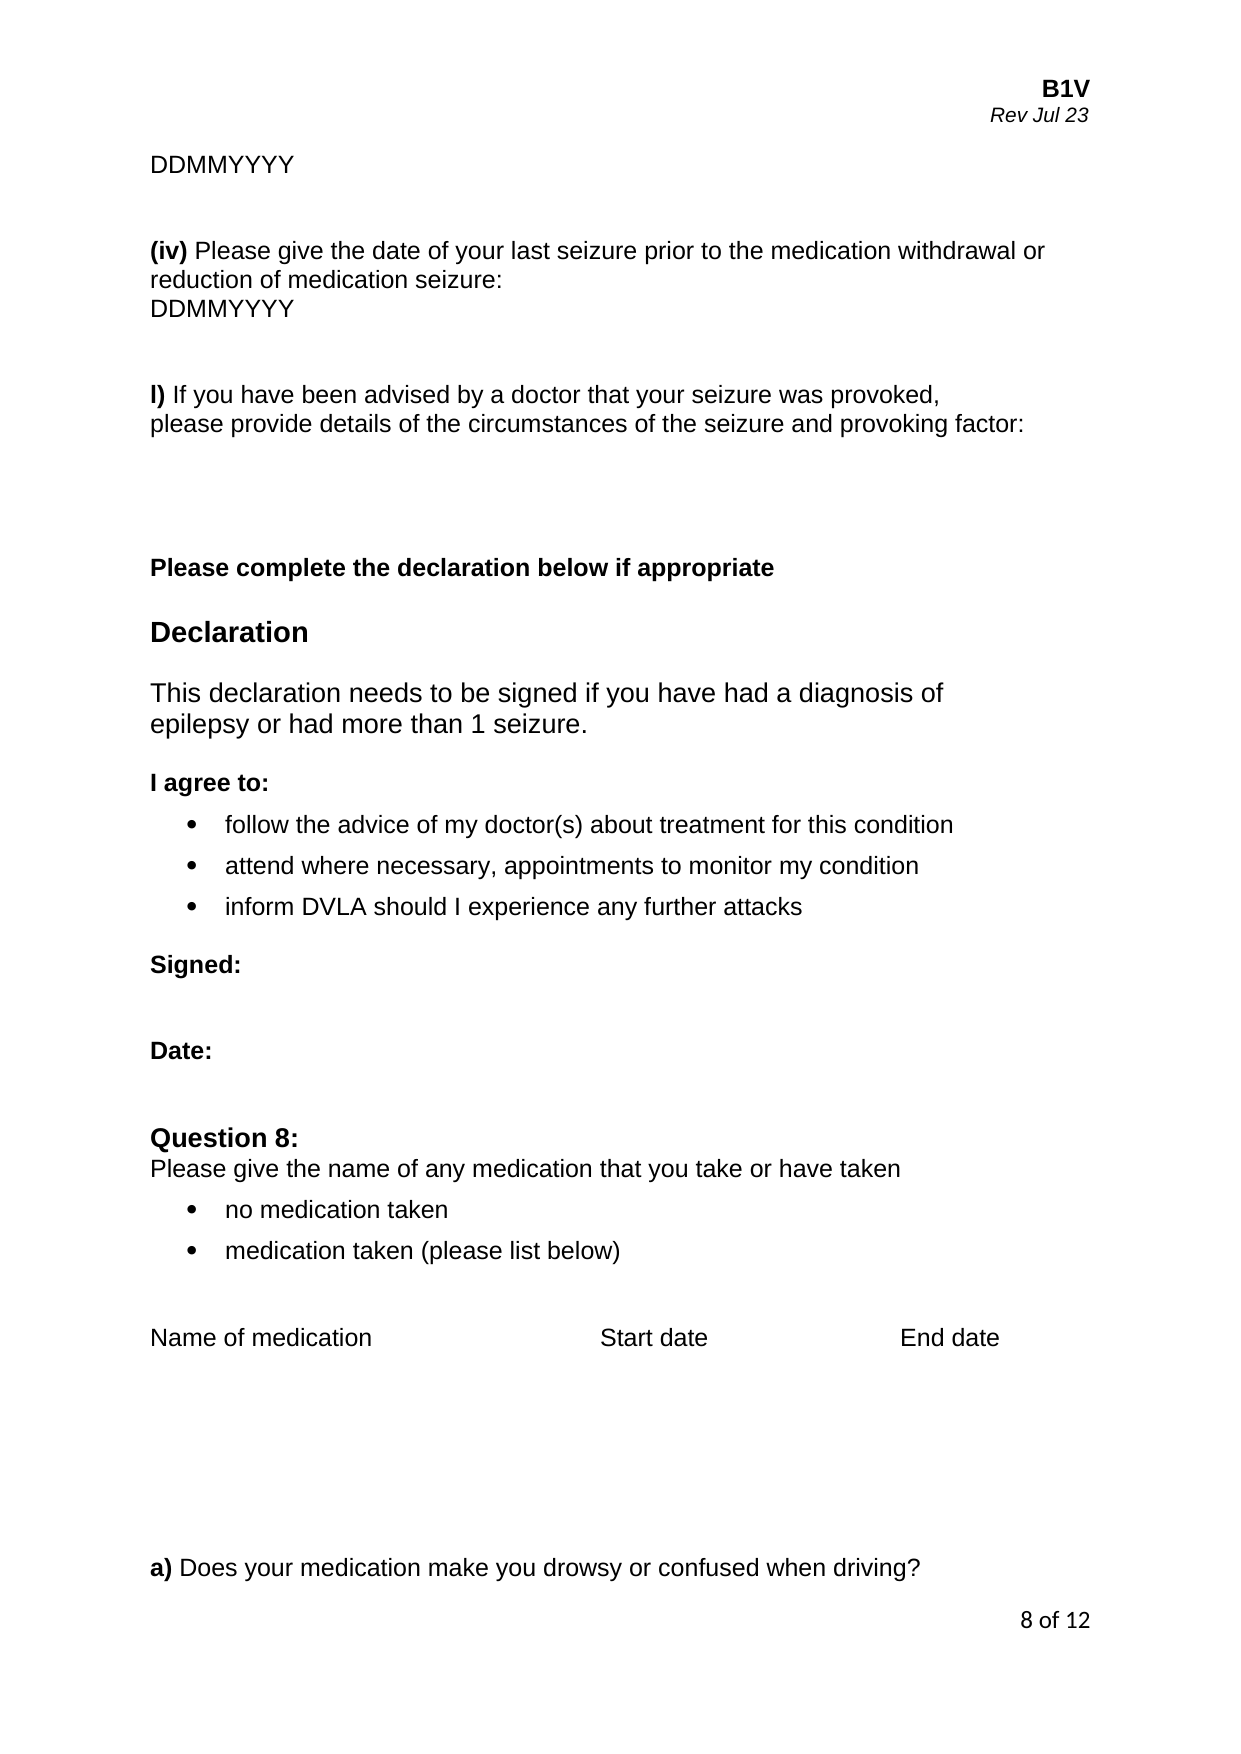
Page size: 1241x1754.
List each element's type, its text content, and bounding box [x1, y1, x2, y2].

text (iv) Please give the date of your last seizure prior to the medication withdrawal or reduction of medication seizure: [150, 236, 1090, 294]
text please provide details of the circumstances of the seizure and provoking factor: [150, 409, 1090, 437]
text DDMMYYYY [150, 294, 1090, 322]
list no medication taken [187, 1195, 1090, 1224]
text Please give the name of any medication that you take or have taken [150, 1154, 1090, 1182]
text This declaration needs to be signed if you have had a diagnosis of [150, 677, 1090, 708]
text DDMMYYYY [150, 150, 1090, 179]
text Declaration [150, 615, 1090, 648]
text Question 8: [150, 1122, 1090, 1154]
text Please complete the declaration below if appropriate [150, 552, 1090, 581]
list follow the advice of my doctor(s) about treatment for this condition [187, 809, 1090, 838]
text a) Does your medication make you drowsy or confused when driving? [150, 1553, 1090, 1581]
list inform DVLA should I experience any further attacks [187, 892, 1090, 921]
text epilepsy or had more than 1 seizure. [150, 708, 1090, 739]
text Signed: [150, 950, 1090, 979]
text I agree to: [150, 768, 1090, 797]
list medication taken (please list below) [187, 1236, 1090, 1265]
text l) If you have been advised by a doctor that your seizure was provoked, [150, 380, 1090, 409]
list attend where necessary, appointments to monitor my condition [187, 851, 1090, 880]
text Date: [150, 1036, 1090, 1065]
text Name of medication Start date End date [150, 1323, 1090, 1351]
